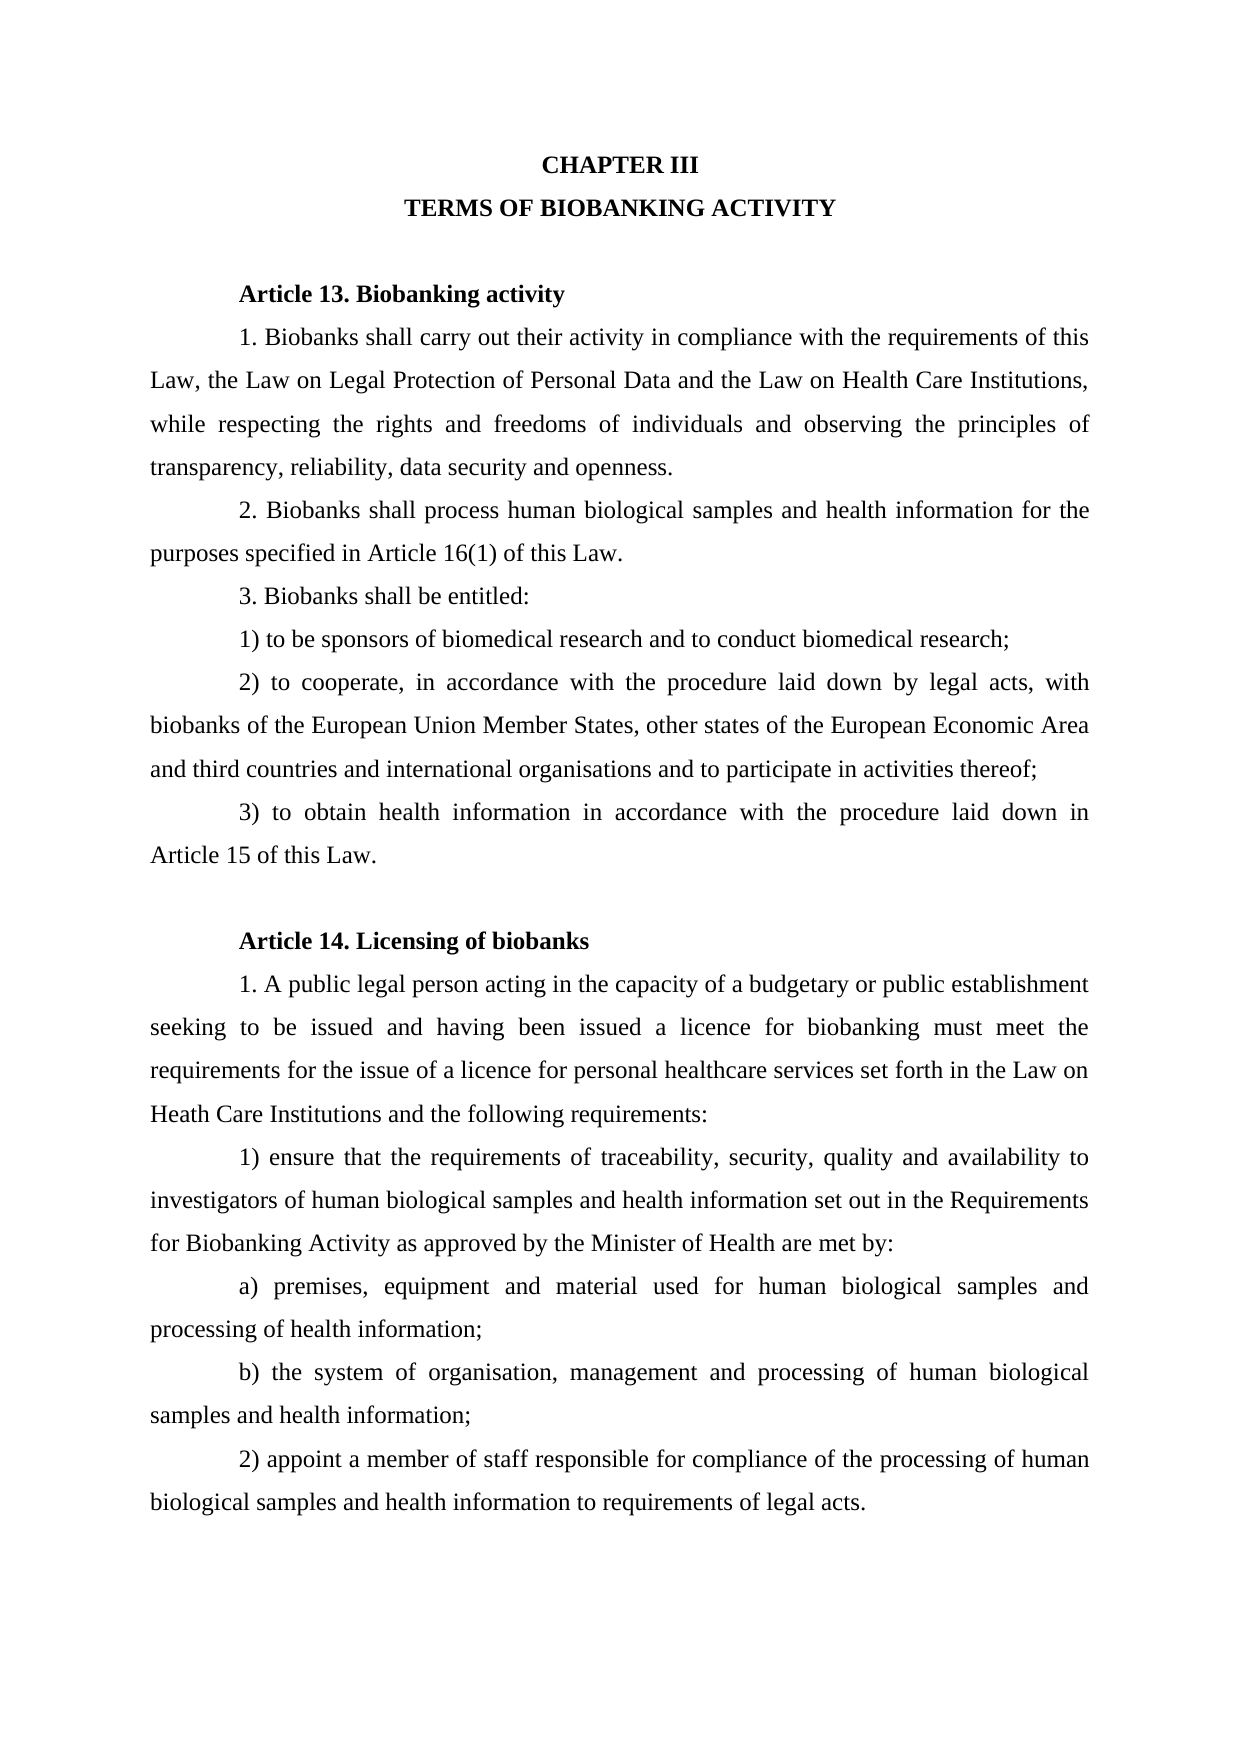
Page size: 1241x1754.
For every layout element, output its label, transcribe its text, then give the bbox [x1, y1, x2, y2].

text 1. Biobanks shall carry out their activity in compliance with the requirements of this Law, the Law on Legal Protection of Personal Data and the Law on Health Care Institutions, while respecting the rights and freedoms of individuals and observing the principles of transparency, reliability, data security and openness. [150, 322, 1090, 481]
text CHAPTER III [150, 150, 1090, 179]
text 1. A public legal person acting in the capacity of a budgetary or public establishment seeking to be issued and having been issued a licence for biobanking must meet the requirements for the issue of a licence for personal healthcare services set forth in the Law on Heath Care Institutions and the following requirements: [150, 969, 1090, 1127]
text Article 13. Biobanking activity [150, 279, 1090, 308]
text 3. Biobanks shall be entitled: [150, 581, 1090, 610]
text a) premises, equipment and material used for human biological samples and processing of health information; [150, 1271, 1090, 1343]
text 1) ensure that the requirements of traceability, security, quality and availability to investigators of human biological samples and health information set out in the Requirements for Biobanking Activity as approved by the Minister of Health are met by: [150, 1142, 1090, 1257]
text Article 14. Licensing of biobanks [150, 926, 1090, 955]
text TERMS OF BIOBANKING ACTIVITY [150, 193, 1090, 222]
text 2) to cooperate, in accordance with the procedure laid down by legal acts, with biobanks of the European Union Member States, other states of the European Economic Area and third countries and international organisations and to participate in activities thereof; [150, 667, 1090, 782]
text 3) to obtain health information in accordance with the procedure laid down in Article 15 of this Law. [150, 797, 1090, 869]
text b) the system of organisation, management and processing of human biological samples and health information; [150, 1357, 1090, 1429]
text 2. Biobanks shall process human biological samples and health information for the purposes specified in Article 16(1) of this Law. [150, 495, 1090, 567]
text 2) appoint a member of staff responsible for compliance of the processing of human biological samples and health information to requirements of legal acts. [150, 1444, 1090, 1516]
text 1) to be sponsors of biomedical research and to conduct biomedical research; [150, 624, 1090, 653]
